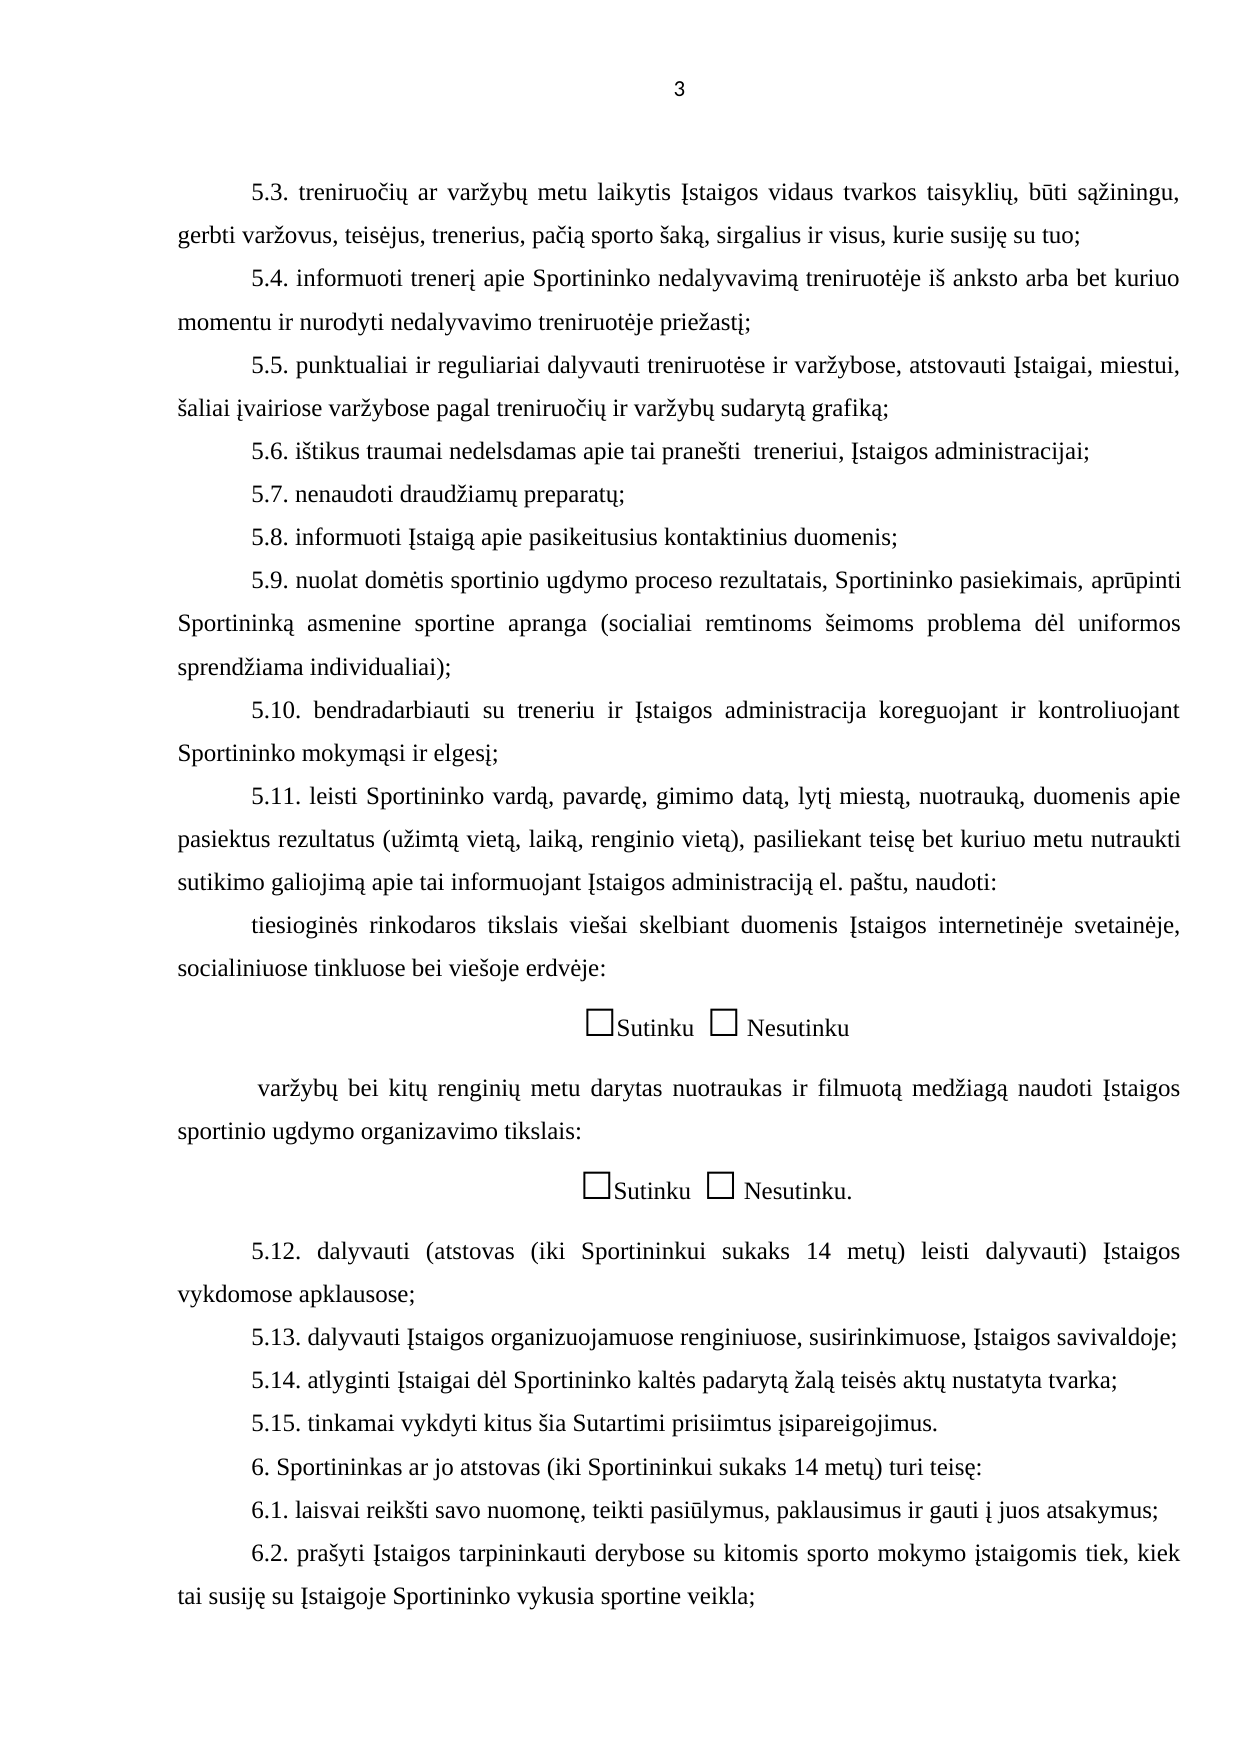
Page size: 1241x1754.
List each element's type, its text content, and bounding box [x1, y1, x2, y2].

text tiesioginės rinkodaros tikslais viešai skelbiant duomenis Įstaigos internetinėje svetainėje, socialiniuose tinkluose bei viešoje erdvėje: [177, 910, 1181, 982]
text 5.3. treniruočių ar varžybų metu laikytis Įstaigos vidaus tvarkos taisyklių, būti sąžiningu, gerbti varžovus, teisėjus, trenerius, pačią sporto šaką, sirgalius ir visus, kurie susiję su tuo; [177, 177, 1181, 249]
text 5.4. informuoti trenerį apie Sportininko nedalyvavimą treniruotėje iš anksto arba bet kuriuo momentu ir nurodyti nedalyvavimo treniruotėje priežastį; [177, 263, 1181, 335]
text 5.5. punktualiai ir reguliariai dalyvauti treniruotėse ir varžybose, atstovauti Įstaigai, miestui, šaliai įvairiose varžybose pagal treniruočių ir varžybų sudarytą grafiką; [177, 350, 1181, 422]
text 5.12. dalyvauti (atstovas (iki Sportininkui sukaks 14 metų) leisti dalyvauti) Įstaigos vykdomose apklausose; [177, 1236, 1181, 1308]
text 5.7. nenaudoti draudžiamų preparatų; [177, 479, 1181, 508]
text 5.11. leisti Sportininko vardą, pavardę, gimimo datą, lytį miestą, nuotrauką, duomenis apie pasiektus rezultatus (užimtą vietą, laiką, renginio vietą), pasiliekant teisę bet kuriuo metu nutraukti sutikimo galiojimą apie tai informuojant Įstaigos administraciją el. paštu, naudoti: [177, 781, 1181, 896]
text 6. Sportininkas ar jo atstovas (iki Sportininkui sukaks 14 metų) turi teisę: [177, 1452, 1181, 1480]
text varžybų bei kitų renginių metu darytas nuotraukas ir filmuotą medžiagą naudoti Įstaigos sportinio ugdymo organizavimo tikslais: [177, 1073, 1181, 1145]
text 5.9. nuolat domėtis sportinio ugdymo proceso rezultatais, Sportininko pasiekimais, aprūpinti Sportininką asmenine sportine apranga (socialiai remtinoms šeimoms problema dėl uniformos sprendžiama individualiai); [177, 565, 1181, 680]
text 5.6. ištikus traumai nedelsdamas apie tai pranešti treneriui, Įstaigos administracijai; [177, 436, 1181, 465]
text 5.14. atlyginti Įstaigai dėl Sportininko kaltės padarytą žalą teisės aktų nustatyta tvarka; [177, 1365, 1181, 1394]
text 5.8. informuoti Įstaigą apie pasikeitusius kontaktinius duomenis; [177, 522, 1181, 551]
text 5.10. bendradarbiauti su treneriu ir Įstaigos administracija koreguojant ir kontroliuojant Sportininko mokymąsi ir elgesį; [177, 695, 1181, 767]
text ☐Sutinku ☐ Nesutinku. [177, 1159, 1181, 1210]
text 6.2. prašyti Įstaigos tarpininkauti derybose su kitomis sporto mokymo įstaigomis tiek, kiek tai susiję su Įstaigoje Sportininko vykusia sportine veikla; [177, 1538, 1181, 1610]
text 6.1. laisvai reikšti savo nuomonę, teikti pasiūlymus, paklausimus ir gauti į juos atsakymus; [177, 1495, 1181, 1523]
text 5.15. tinkamai vykdyti kitus šia Sutartimi prisiimtus įsipareigojimus. [177, 1408, 1181, 1437]
text 5.13. dalyvauti Įstaigos organizuojamuose renginiuose, susirinkimuose, Įstaigos savivaldoje; [177, 1322, 1181, 1351]
text ☐Sutinku ☐ Nesutinku [177, 997, 1181, 1048]
